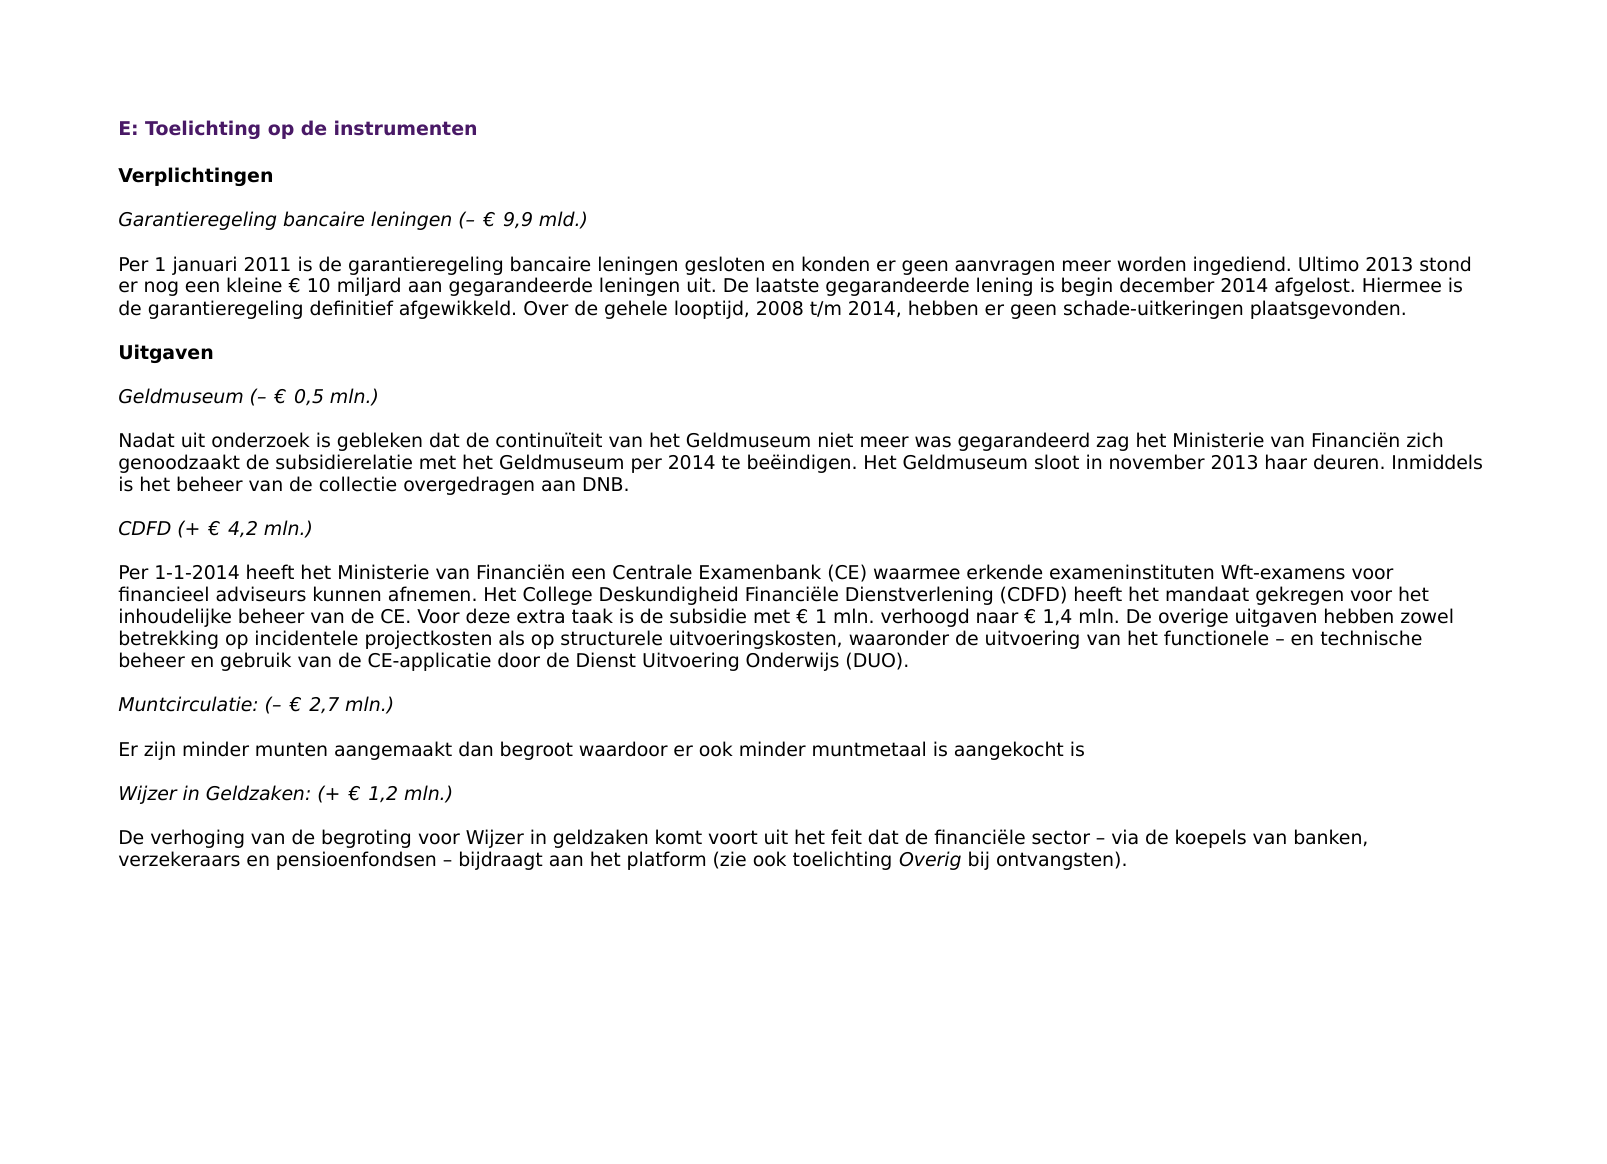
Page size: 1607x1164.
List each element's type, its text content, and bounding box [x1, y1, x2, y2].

text De verhoging van de begroting voor Wijzer in geldzaken komt voort uit het feit dat de financiële sector – via de koepels van banken, verzekeraars en pensioenfondsen – bijdraagt aan het platform (zie ook toelichting Overig bij ontvangsten). [118, 827, 1488, 871]
text Per 1-1-2014 heeft het Ministerie van Financiën een Centrale Examenbank (CE) waarmee erkende exameninstituten Wft-examens voor financieel adviseurs kunnen afnemen. Het College Deskundigheid Financiële Dienstverlening (CDFD) heeft het mandaat gekregen voor het inhoudelijke beheer van de CE. Voor deze extra taak is de subsidie met € 1 mln. verhoogd naar € 1,4 mln. De overige uitgaven hebben zowel betrekking op incidentele projectkosten als op structurele uitvoeringskosten, waaronder de uitvoering van het functionele – en technische beheer en gebruik van de CE-applicatie door de Dienst Uitvoering Onderwijs (DUO). [118, 562, 1488, 672]
text Per 1 januari 2011 is de garantieregeling bancaire leningen gesloten en konden er geen aanvragen meer worden ingediend. Ultimo 2013 stond er nog een kleine € 10 miljard aan gegarandeerde leningen uit. De laatste gegarandeerde lening is begin december 2014 afgelost. Hiermee is de garantieregeling definitief afgewikkeld. Over de gehele looptijd, 2008 t/m 2014, hebben er geen schade-uitkeringen plaatsgevonden. [118, 253, 1488, 319]
subtitle Geldmuseum (– € 0,5 mln.) [118, 386, 1488, 408]
text Er zijn minder munten aangemaakt dan begroot waardoor er ook minder muntmetaal is aangekocht is [118, 738, 1488, 760]
subtitle Verplichtingen [118, 165, 1488, 187]
subtitle E: Toelichting op de instrumenten [118, 118, 1488, 140]
text Nadat uit onderzoek is gebleken dat de continuïteit van het Geldmuseum niet meer was gegarandeerd zag het Ministerie van Financiën zich genoodzaakt de subsidierelatie met het Geldmuseum per 2014 te beëindigen. Het Geldmuseum sloot in november 2013 haar deuren. Inmiddels is het beheer van de collectie overgedragen aan DNB. [118, 430, 1488, 496]
subtitle Garantieregeling bancaire leningen (– € 9,9 mld.) [118, 209, 1488, 231]
subtitle Uitgaven [118, 342, 1488, 363]
subtitle Wijzer in Geldzaken: (+ € 1,2 mln.) [118, 783, 1488, 804]
subtitle CDFD (+ € 4,2 mln.) [118, 518, 1488, 540]
subtitle Muntcirculatie: (– € 2,7 mln.) [118, 694, 1488, 716]
